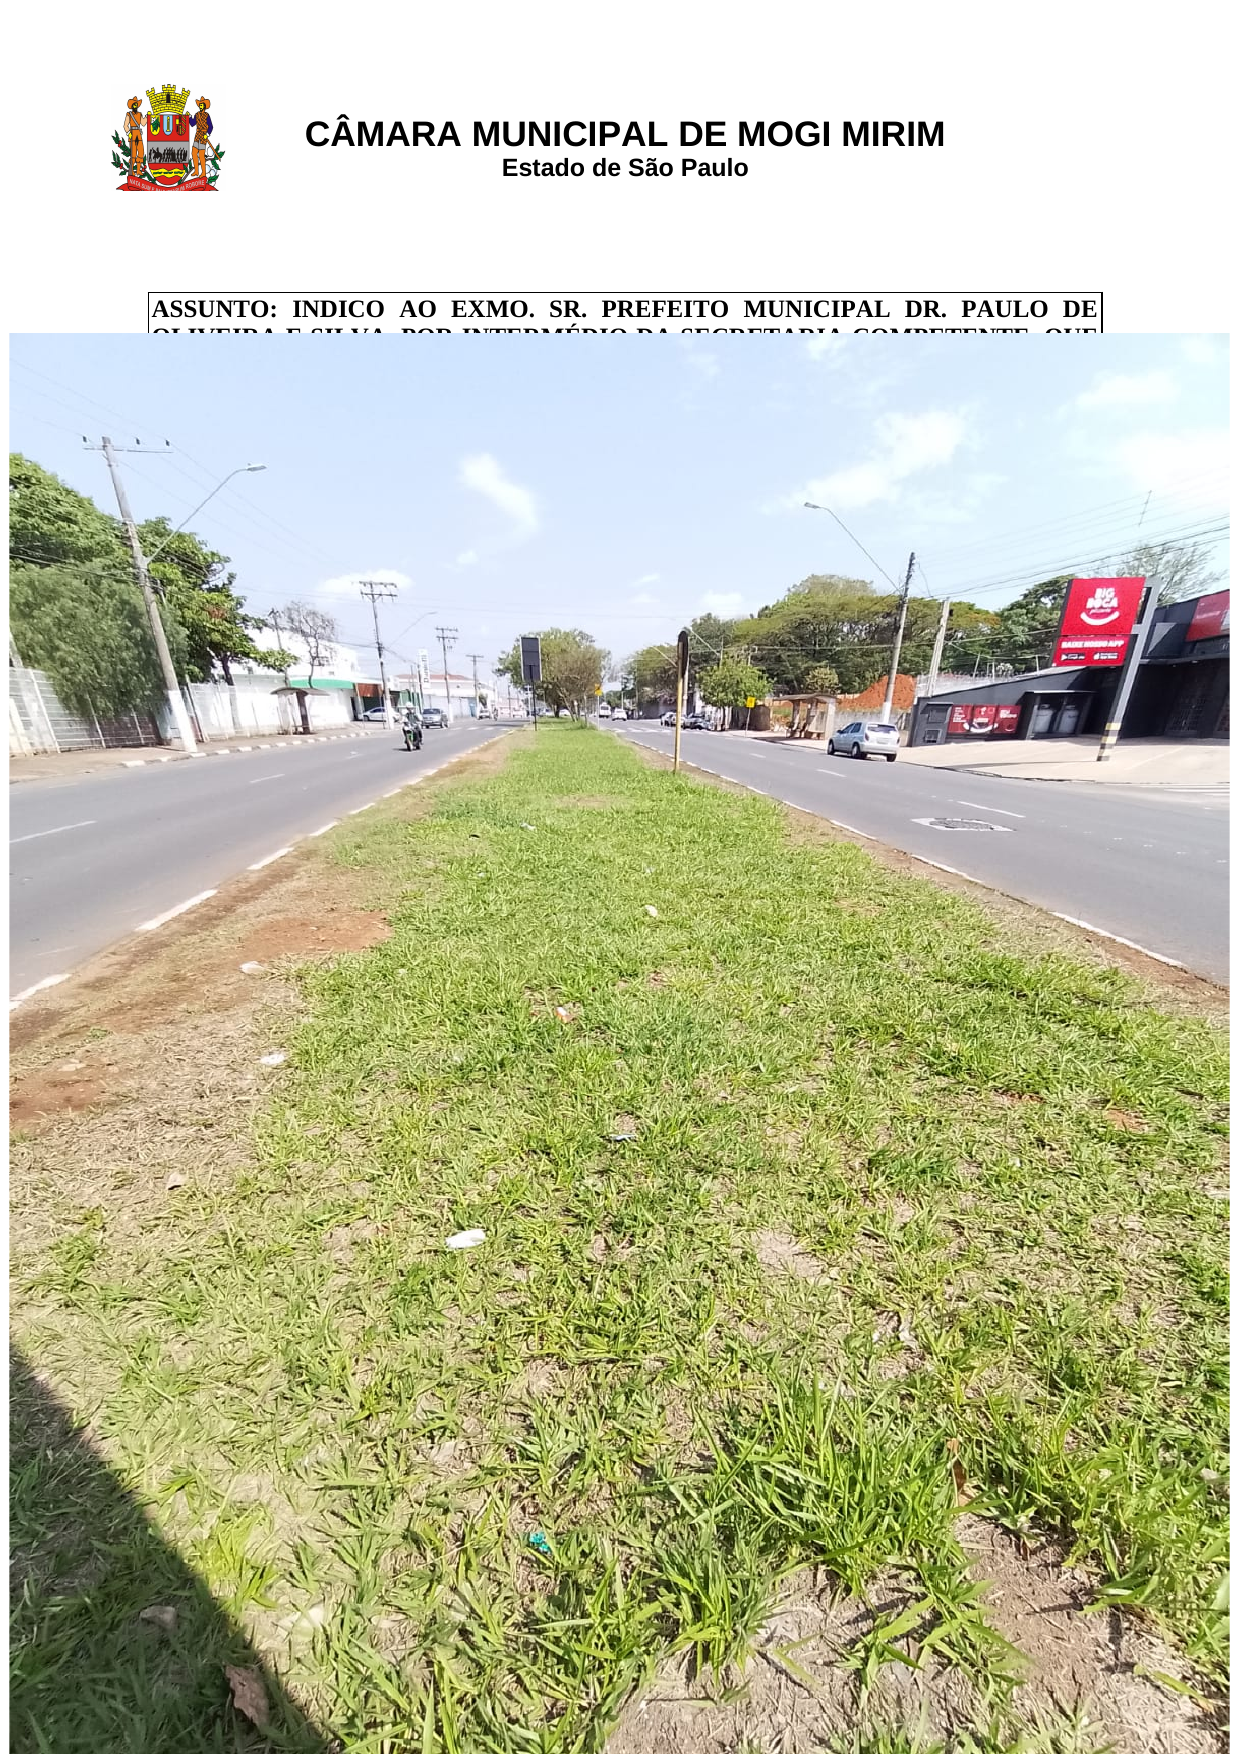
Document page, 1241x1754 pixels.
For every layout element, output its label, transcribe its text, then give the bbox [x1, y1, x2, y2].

text ASSUNTO: INDICO AO EXMO. SR. PREFEITO MUNICIPAL DR. PAULO DE OLIVEIRA E SILVA, POR INTERMÉDIO DA SECRETARIA COMPETENTE, QUE SEJA REALIZADO ESTUDOS PARA A PLANTAÇÃO DE INDIVÍDUOS ARBÓREOS ADEQUADOS NA EXTENÇÃO DO CANTEIRO CENTRAL DA AVENIDA PEDRO BOTESI, REGIÃO NORTE. [149, 293, 1101, 333]
picture [110, 84, 226, 191]
picture [9, 333, 1230, 1754]
